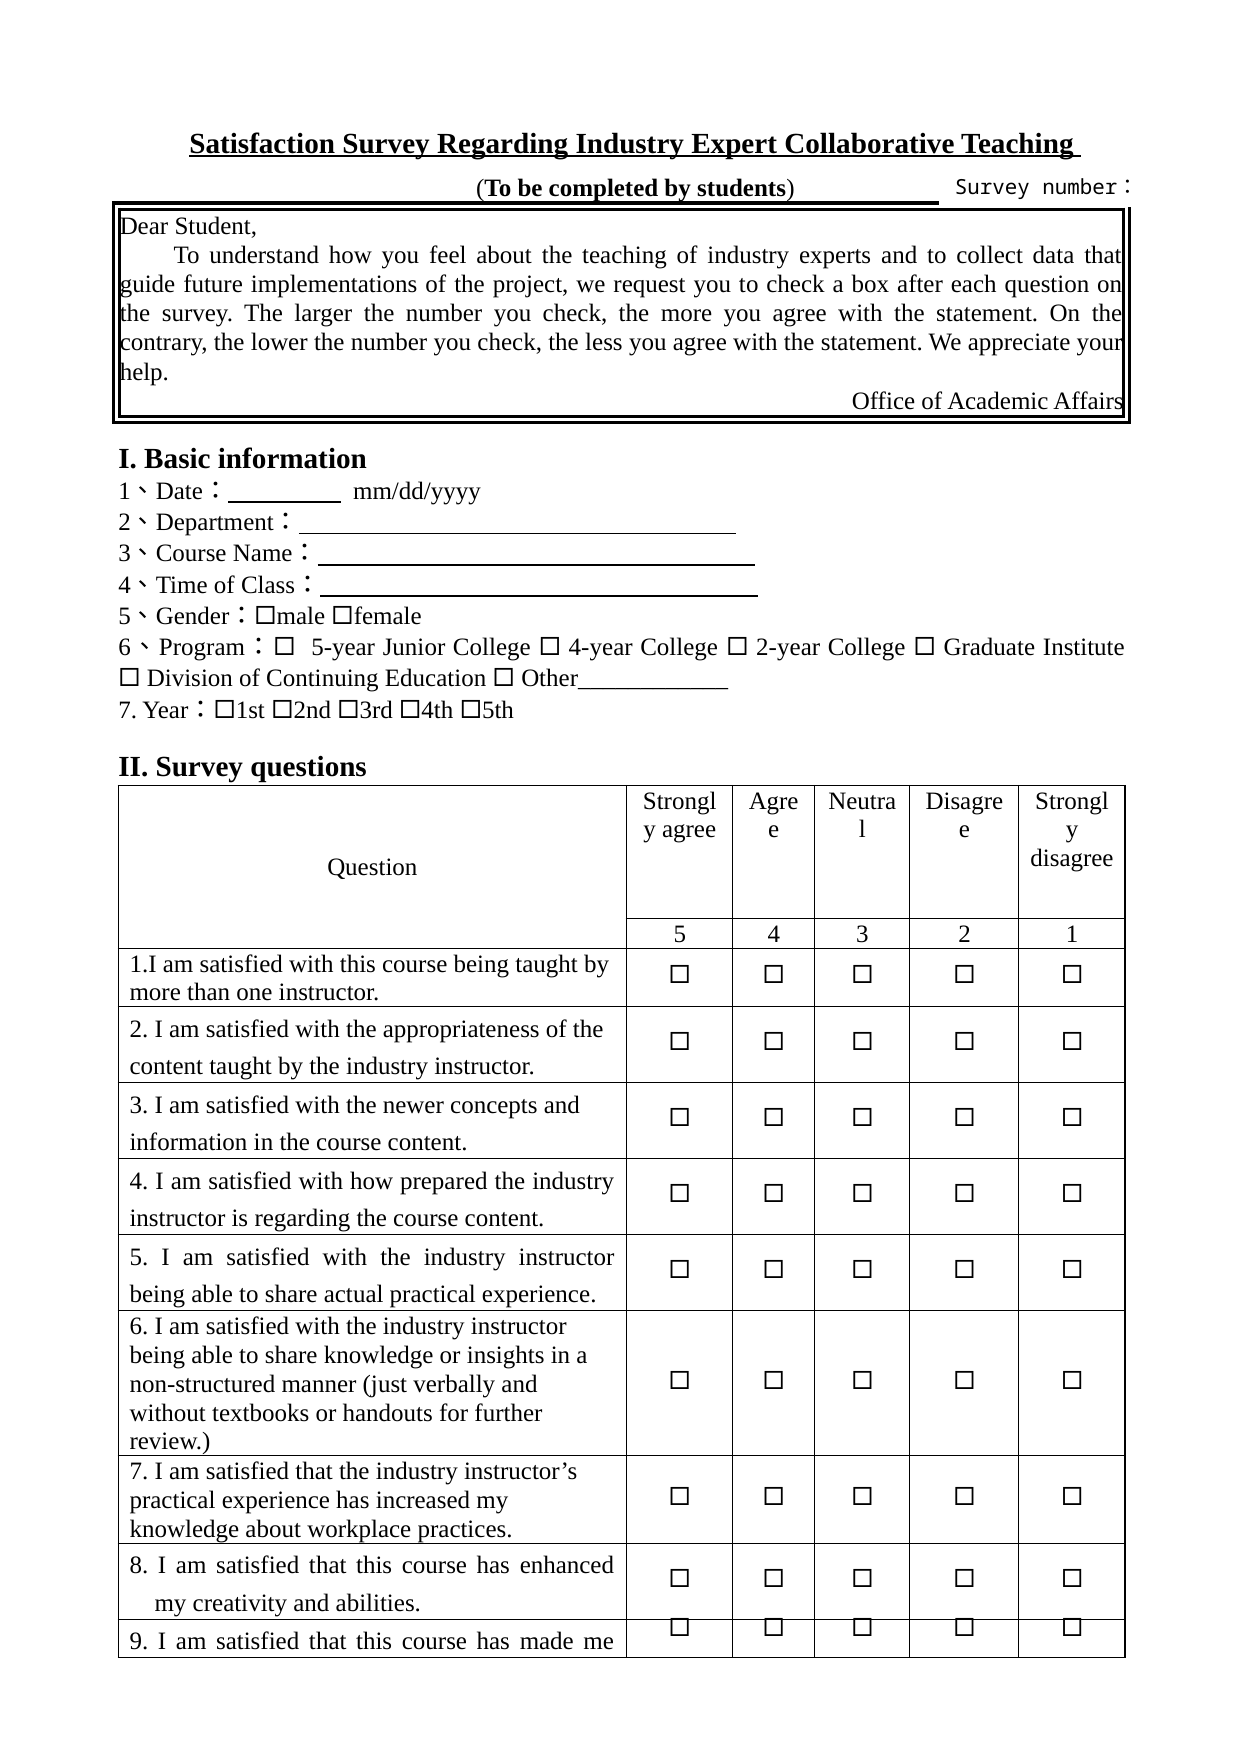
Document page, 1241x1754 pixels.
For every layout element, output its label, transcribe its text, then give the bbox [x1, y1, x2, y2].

table_cell  [815, 1456, 909, 1542]
table_cell  [815, 1620, 909, 1657]
table_cell  [627, 1007, 732, 1082]
text 5、Gender：male female [118, 599, 1125, 631]
table_cell  [627, 1311, 732, 1455]
table_cell  [910, 1083, 1018, 1158]
table_cell 3. I am satisfied with the newer concepts and information in the course content. [119, 1083, 626, 1158]
text 6、Program： 5-year Junior College  4-year College  2-year College  Graduate Institute  Division of Continuing Education  Other____________ [118, 631, 1125, 693]
table_cell  [815, 1311, 909, 1455]
table_cell  [910, 1235, 1018, 1310]
table_cell 4. I am satisfied with how prepared the industry instructor is regarding the course content. [119, 1159, 626, 1234]
table_header Question [119, 786, 626, 948]
table_cell  [733, 1456, 814, 1542]
table_cell  [627, 1620, 732, 1657]
table_cell  [1019, 1083, 1124, 1158]
table_cell  [1019, 1007, 1124, 1082]
table_cell 7. I am satisfied that the industry instructor’s practical experience has increased my knowledge about workplace practices. [119, 1456, 626, 1542]
table_cell  [815, 949, 909, 1006]
table_cell 5. I am satisfied with the industry instructor being able to share actual practical experience. [119, 1235, 626, 1310]
text Satisfaction Survey Regarding Industry Expert Collaborative Teaching [118, 118, 1125, 160]
table_cell  [910, 1159, 1018, 1234]
table_cell 6. I am satisfied with the industry instructor being able to share knowledge or insights in a non-structured manner (just verbally and without textbooks or handouts for further review.) [119, 1311, 626, 1455]
table_cell  [910, 949, 1018, 1006]
table_cell  [1019, 1235, 1124, 1310]
table_cell 9. I am satisfied that this course has made me [119, 1620, 626, 1657]
table_cell 4 [733, 919, 814, 948]
text (To be completed by students) [118, 160, 1164, 207]
table_cell  [1019, 1159, 1124, 1234]
table_header Neutral [815, 786, 909, 918]
table_cell  [627, 1083, 732, 1158]
table_cell  [733, 1007, 814, 1082]
table_cell  [1019, 949, 1124, 1006]
table_cell  [815, 1235, 909, 1310]
table_cell  [733, 949, 814, 1006]
text I. Basic information [118, 443, 1125, 474]
table_cell  [733, 1311, 814, 1455]
table_header Agree [733, 786, 814, 918]
table_cell 8. I am satisfied that this course has enhanced my creativity and abilities. [119, 1544, 626, 1618]
table_cell  [627, 1544, 732, 1618]
table_cell  [910, 1456, 1018, 1542]
table_cell  [733, 1235, 814, 1310]
table_cell  [815, 1083, 909, 1158]
table_cell  [733, 1544, 814, 1618]
table_cell  [815, 1007, 909, 1082]
table_header Dear Student, To understand how you feel about the teaching of industry experts and to collect data that guide future implementations of the project, we request you to check a box after each question on the survey. The larger the number you check, the more you agree with the statement. On the contrary, the lower the number you check, the less you agree with the statement. We appreciate your help. Office of Academic Affairs [117, 205, 1124, 415]
table_cell  [627, 949, 732, 1006]
table_cell  [733, 1159, 814, 1234]
table_header Strongly agree [627, 786, 732, 918]
table_cell  [1019, 1620, 1124, 1657]
table_cell  [733, 1620, 814, 1657]
table_cell  [627, 1456, 732, 1542]
table_cell  [815, 1159, 909, 1234]
table_cell  [627, 1159, 732, 1234]
table_cell  [910, 1544, 1018, 1618]
text 3、Course Name： [118, 537, 1125, 568]
table_cell  [910, 1007, 1018, 1082]
table_cell 5 [627, 919, 732, 948]
text 7. Year：1st 2nd 3rd 4th 5th [118, 693, 1125, 724]
table_cell  [910, 1311, 1018, 1455]
table_header Disagree [910, 786, 1018, 918]
table_cell 1.I am satisfied with this course being taught by more than one instructor. [119, 949, 626, 1006]
text II. Survey questions [118, 743, 1125, 785]
table_cell  [1019, 1311, 1124, 1455]
table_cell  [733, 1083, 814, 1158]
table_header Strongly disagree [1019, 786, 1124, 918]
table_cell  [815, 1544, 909, 1618]
table_cell 1 [1019, 919, 1124, 948]
text 4、Time of Class： [118, 568, 1125, 599]
text 2、Department： [118, 506, 1125, 537]
text Survey number： [954, 170, 1149, 200]
table_cell 2. I am satisfied with the appropriateness of the content taught by the industry instructor. [119, 1007, 626, 1082]
table_cell 3 [815, 919, 909, 948]
table_cell  [910, 1620, 1018, 1657]
table_cell  [627, 1235, 732, 1310]
table_cell  [1019, 1544, 1124, 1618]
text 1、Date： mm/dd/yyyy [118, 474, 1125, 506]
table_cell 2 [910, 919, 1018, 948]
table_cell  [1019, 1456, 1124, 1542]
